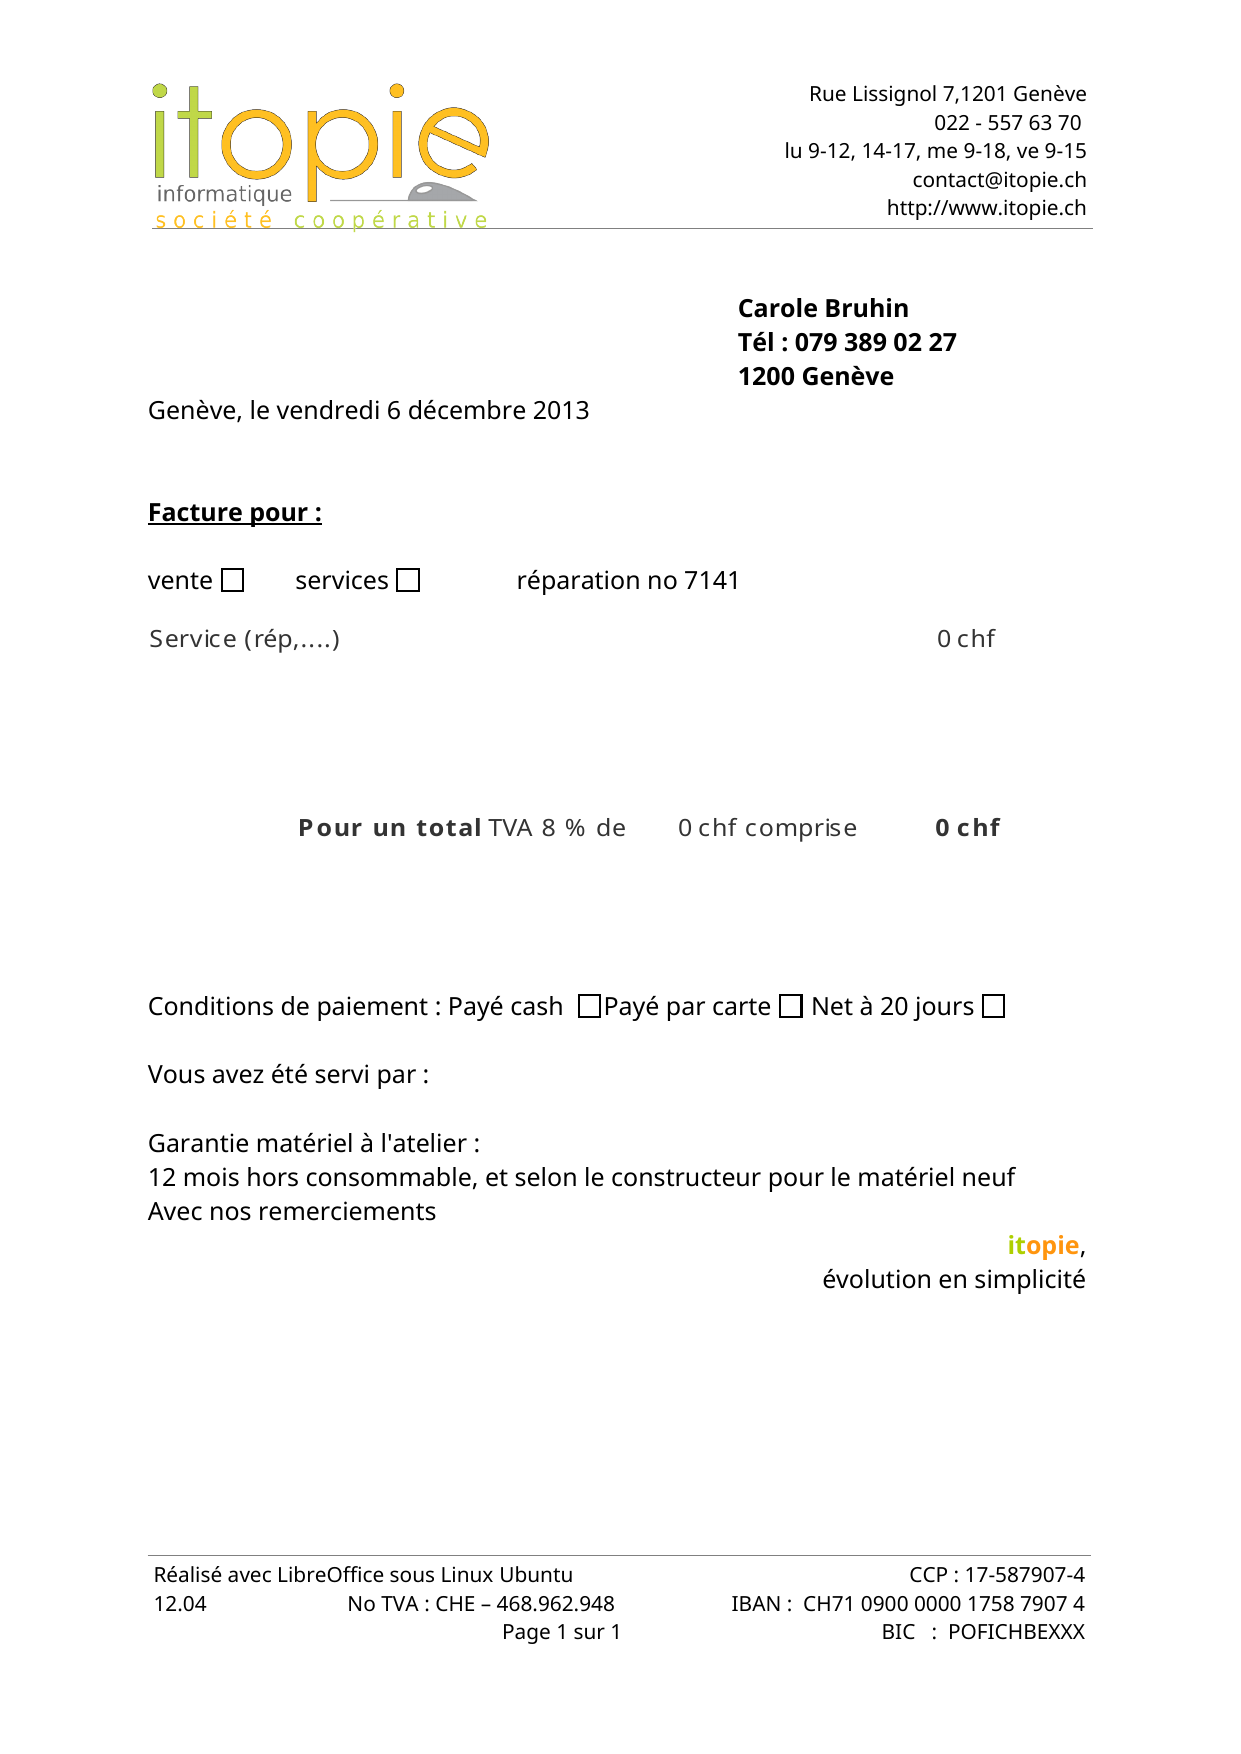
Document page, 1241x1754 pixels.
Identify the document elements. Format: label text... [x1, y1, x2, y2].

text Genève, le vendredi 6 décembre 2013 [148, 392, 1093, 427]
text 12 mois hors consommable, et selon le constructeur pour le matériel neuf [148, 1159, 1093, 1193]
text Facture pour : [148, 495, 1093, 529]
text 1200 Genève [148, 358, 1093, 392]
text itopie, [148, 1227, 1093, 1262]
text Conditions de paiement : Payé cash Payé par carte Net à 20 jours [148, 989, 1093, 1023]
picture [138, 72, 500, 244]
text Carole Bruhin [148, 290, 1093, 324]
text Vous avez été servi par : [148, 1057, 1093, 1091]
text évolution en simplicité [148, 1262, 1093, 1296]
text Tél : 079 389 02 27 [148, 324, 1093, 358]
text Garantie matériel à l'atelier : [148, 1125, 1093, 1159]
text Avec nos remerciements [148, 1193, 1093, 1227]
text vente services réparation no 7141 [148, 563, 1093, 597]
